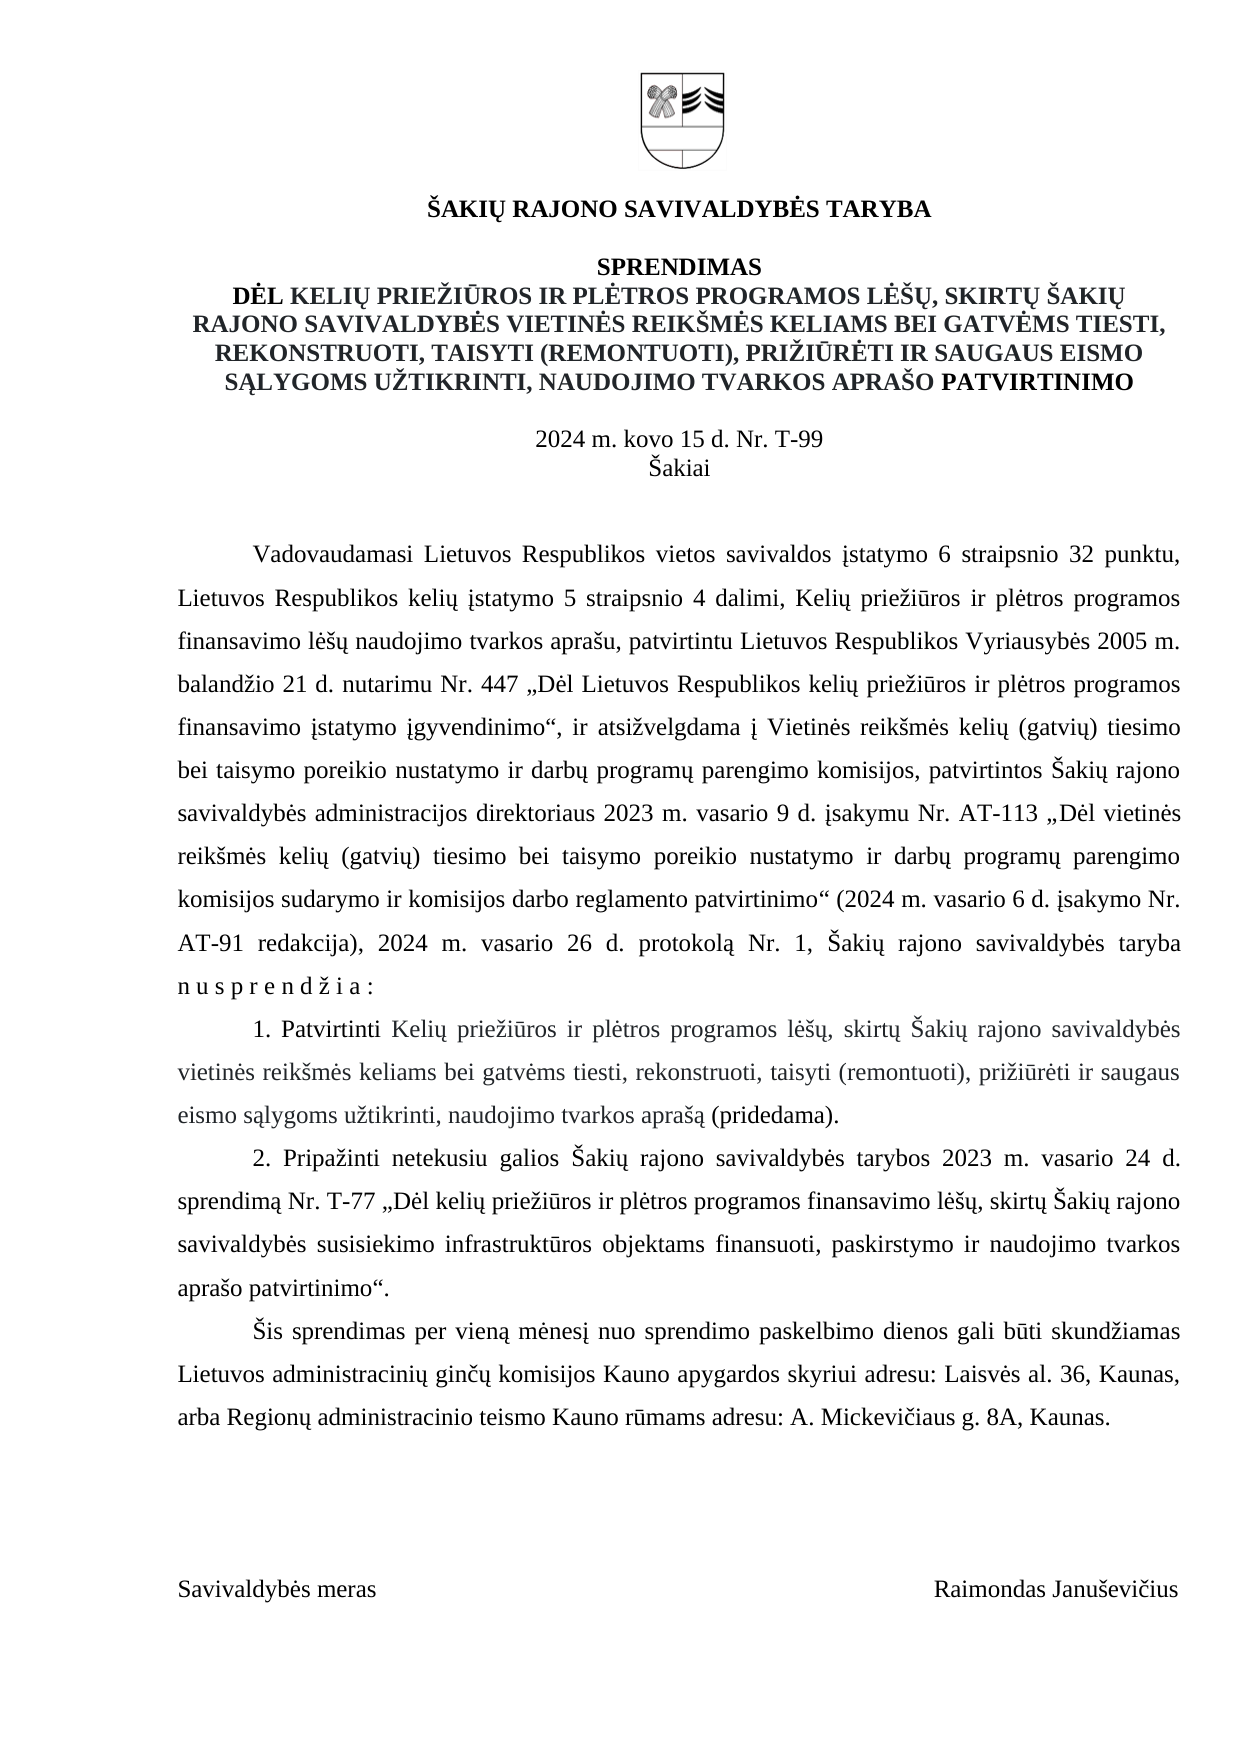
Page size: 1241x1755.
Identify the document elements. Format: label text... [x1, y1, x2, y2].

text 2. Pripažinti netekusiu galios Šakių rajono savivaldybės tarybos 2023 m. vasario 24 d. sprendimą Nr. T-77 „Dėl kelių priežiūros ir plėtros programos finansavimo lėšų, skirtų Šakių rajono savivaldybės susisiekimo infrastruktūros objektams finansuoti, paskirstymo ir naudojimo tvarkos aprašo patvirtinimo“. [177, 1143, 1181, 1301]
text ŠAKIŲ RAJONO SAVIVALDYBĖS TARYBA [177, 194, 1181, 223]
subtitle SPRENDIMAS [177, 252, 1181, 281]
text Savivaldybės meras Raimondas Januševičius [177, 1574, 1181, 1603]
subtitle Šakiai [177, 453, 1181, 482]
text 2024 m. kovo 15 d. Nr. T-99 [177, 424, 1181, 453]
text Vadovaudamasi Lietuvos Respublikos vietos savivaldos įstatymo 6 straipsnio 32 punktu, Lietuvos Respublikos kelių įstatymo 5 straipsnio 4 dalimi, Kelių priežiūros ir plėtros programos finansavimo lėšų naudojimo tvarkos aprašu, patvirtintu Lietuvos Respublikos Vyriausybės 2005 m. balandžio 21 d. nutarimu Nr. 447 „Dėl Lietuvos Respublikos kelių priežiūros ir plėtros programos finansavimo įstatymo įgyvendinimo“, ir atsižvelgdama į Vietinės reikšmės kelių (gatvių) tiesimo bei taisymo poreikio nustatymo ir darbų programų parengimo komisijos, patvirtintos Šakių rajono savivaldybės administracijos direktoriaus 2023 m. vasario 9 d. įsakymu Nr. AT-113 „Dėl vietinės reikšmės kelių (gatvių) tiesimo bei taisymo poreikio nustatymo ir darbų programų parengimo komisijos sudarymo ir komisijos darbo reglamento patvirtinimo“ (2024 m. vasario 6 d. įsakymo Nr. AT-91 redakcija), 2024 m. vasario 26 d. protokolą Nr. 1, Šakių rajono savivaldybės taryba nusprendžia: [177, 539, 1181, 999]
text DĖL KELIŲ PRIEŽIŪROS IR PLĖTROS PROGRAMOS LĖŠų, skirtų Šakių rajono savivaldybės vietinės reikšmės keliams bei gatvėms tiesti, rekonstruoti, taisyti (remontuoti), prižiūrėti ir saugaus eismo sąlygoms užtikrinti, naudojimo tvarkos aprašO patvirtinimo [177, 281, 1181, 396]
text Šis sprendimas per vieną mėnesį nuo sprendimo paskelbimo dienos gali būti skundžiamas Lietuvos administracinių ginčų komisijos Kauno apygardos skyriui adresu: Laisvės al. 36, Kaunas, arba Regionų administracinio teismo Kauno rūmams adresu: A. Mickevičiaus g. 8A, Kaunas. [177, 1316, 1181, 1431]
text 1. Patvirtinti Kelių priežiūros ir plėtros programos lėšų, skirtų Šakių rajono savivaldybės vietinės reikšmės keliams bei gatvėms tiesti, rekonstruoti, taisyti (remontuoti), prižiūrėti ir saugaus eismo sąlygoms užtikrinti, naudojimo tvarkos aprašą (pridedama). [177, 1014, 1181, 1129]
